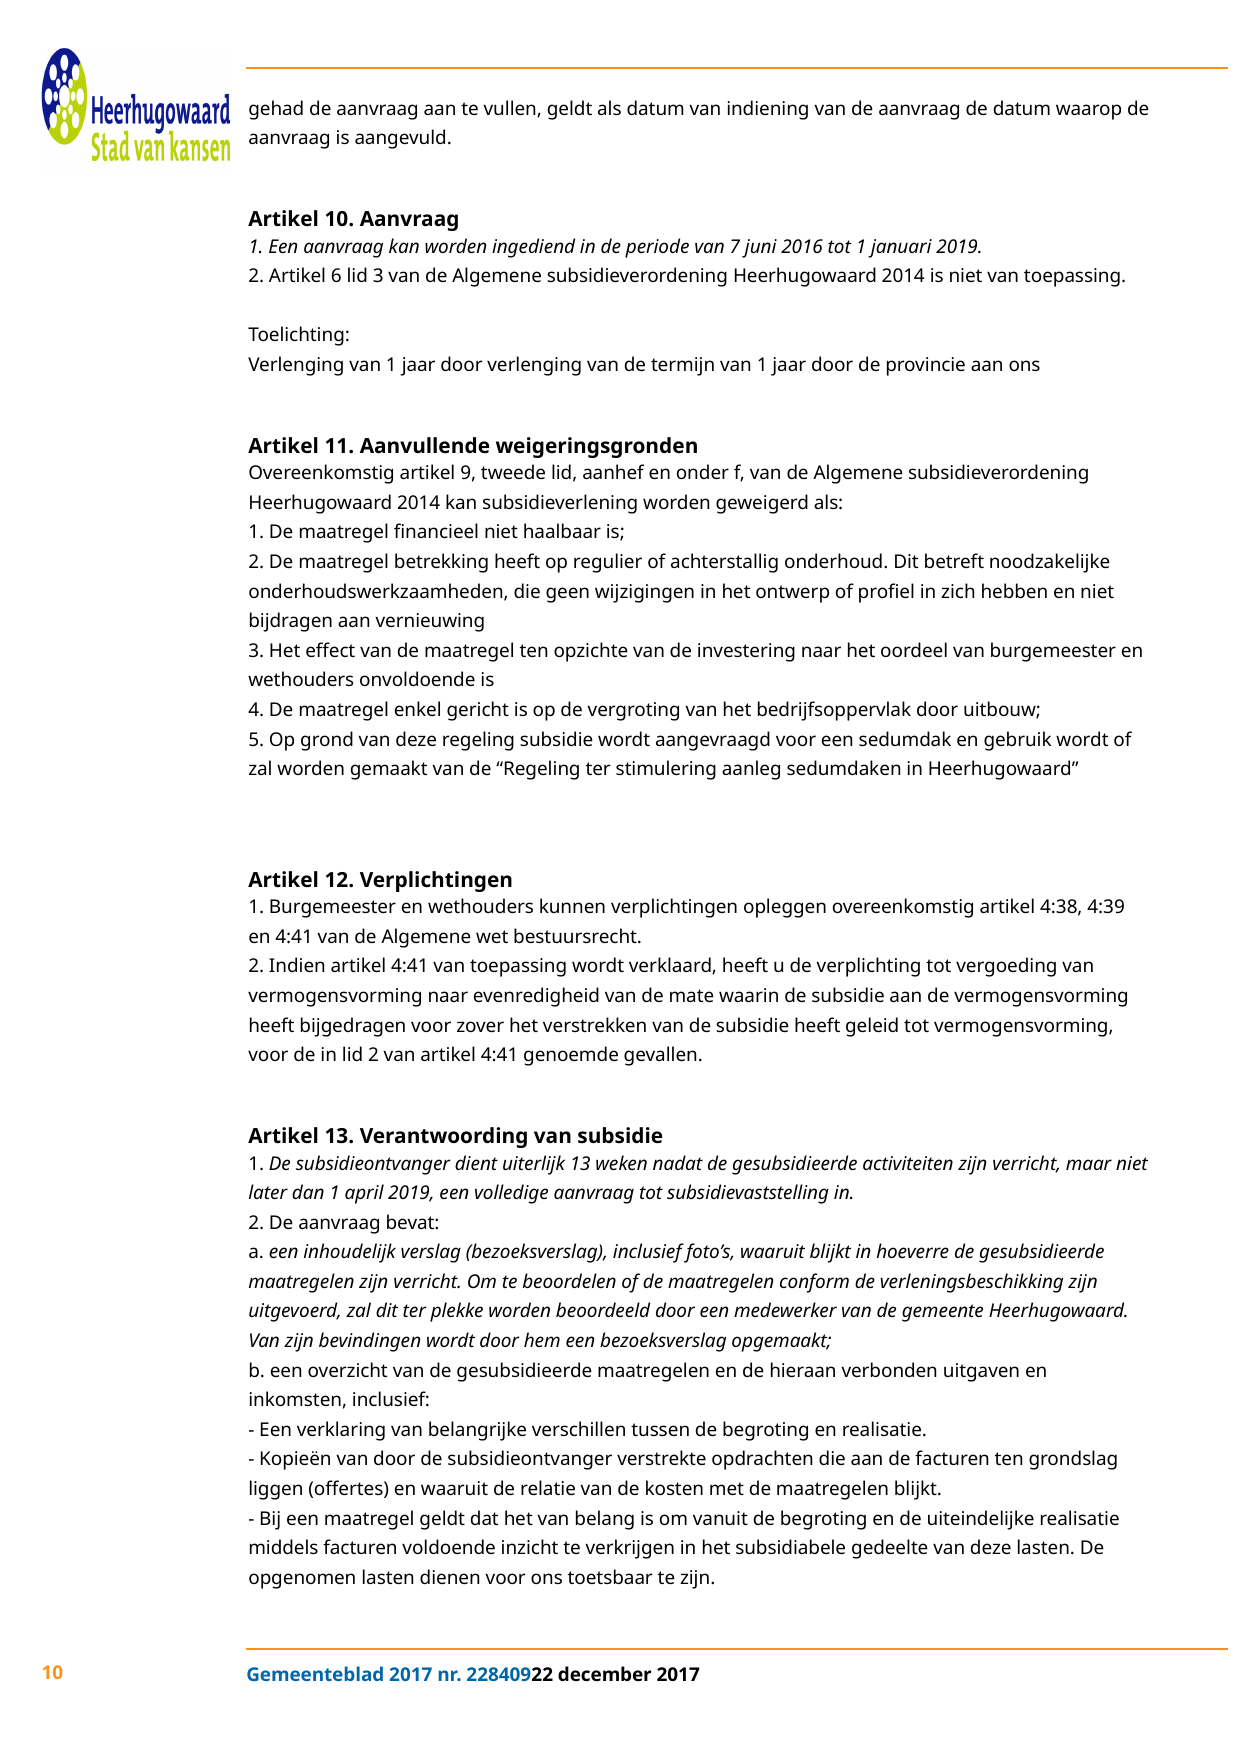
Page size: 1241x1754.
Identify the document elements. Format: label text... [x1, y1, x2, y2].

text b. een overzicht van de gesubsidieerde maatregelen en de hieraan verbonden uitgaven en [248, 1357, 1152, 1383]
text 1. De subsidieontvanger dient uiterlijk 13 weken nadat de gesubsidieerde activiteiten zijn verricht, maar niet later dan 1 april 2019, een volledige aanvraag tot subsidievaststelling in. [248, 1150, 1152, 1205]
picture [41, 47, 231, 172]
text Artikel 13. Verantwoording van subsidie [248, 1121, 1152, 1150]
text Overeenkomstig artikel 9, tweede lid, aanhef en onder f, van de Algemene subsidieverordening Heerhugowaard 2014 kan subsidieverlening worden geweigerd als: [248, 459, 1152, 515]
text 2. Artikel 6 lid 3 van de Algemene subsidieverordening Heerhugowaard 2014 is niet van toepassing. [248, 262, 1152, 288]
text a. een inhoudelijk verslag (bezoeksverslag), inclusief foto’s, waaruit blijkt in hoeverre de gesubsidieerde maatregelen zijn verricht. Om te beoordelen of de maatregelen conform de verleningsbeschikking zijn uitgevoerd, zal dit ter plekke worden beoordeeld door een medewerker van de gemeente Heerhugowaard. Van zijn bevindingen wordt door hem een bezoeksverslag opgemaakt; [248, 1238, 1152, 1353]
text - Een verklaring van belangrijke verschillen tussen de begroting en realisatie. [248, 1416, 1152, 1442]
text 3. Het effect van de maatregel ten opzichte van de investering naar het oordeel van burgemeester en wethouders onvoldoende is [248, 637, 1152, 692]
text 5. Op grond van deze regeling subsidie wordt aangevraagd voor een sedumdak en gebruik wordt of zal worden gemaakt van de “Regeling ter stimulering aanleg sedumdaken in Heerhugowaard” [248, 726, 1152, 781]
text 2. De maatregel betrekking heeft op regulier of achterstallig onderhoud. Dit betreft noodzakelijke onderhoudswerkzaamheden, die geen wijzigingen in het ontwerp of profiel in zich hebben en niet [248, 548, 1152, 604]
text bijdragen aan vernieuwing [248, 607, 1152, 633]
text gehad de aanvraag aan te vullen, geldt als datum van indiening van de aanvraag de datum waarop de aanvraag is aangevuld. [248, 95, 1152, 150]
text inkomsten, inclusief: [248, 1386, 1152, 1412]
text 2. De aanvraag bevat: [248, 1209, 1152, 1235]
text 1. De maatregel financieel niet haalbaar is; [248, 519, 1152, 544]
text Artikel 10. Aanvraag [248, 204, 1152, 233]
text Verlenging van 1 jaar door verlenging van de termijn van 1 jaar door de provincie aan ons [248, 351, 1152, 377]
text 1. Een aanvraag kan worden ingediend in de periode van 7 juni 2016 tot 1 januari 2019. [248, 233, 1152, 258]
text Artikel 11. Aanvullende weigeringsgronden [248, 431, 1152, 459]
text 1. Burgemeester en wethouders kunnen verplichtingen opleggen overeenkomstig artikel 4:38, 4:39 en 4:41 van de Algemene wet bestuursrecht. [248, 893, 1152, 949]
text 4. De maatregel enkel gericht is op de vergroting van het bedrijfsoppervlak door uitbouw; [248, 696, 1152, 722]
text - Kopieën van door de subsidieontvanger verstrekte opdrachten die aan de facturen ten grondslag liggen (offertes) en waaruit de relatie van de kosten met de maatregelen blijkt. [248, 1446, 1152, 1501]
text Toelichting: [248, 322, 1152, 347]
text 2. Indien artikel 4:41 van toepassing wordt verklaard, heeft u de verplichting tot vergoeding van vermogensvorming naar evenredigheid van de mate waarin de subsidie aan de vermogensvorming heeft bijgedragen voor zover het verstrekken van de subsidie heeft geleid tot vermogensvorming, voor de in lid 2 van artikel 4:41 genoemde gevallen. [248, 953, 1152, 1067]
text - Bij een maatregel geldt dat het van belang is om vanuit de begroting en de uiteindelijke realisatie middels facturen voldoende inzicht te verkrijgen in het subsidiabele gedeelte van deze lasten. De opgenomen lasten dienen voor ons toetsbaar te zijn. [248, 1505, 1152, 1590]
text Artikel 12. Verplichtingen [248, 865, 1152, 893]
